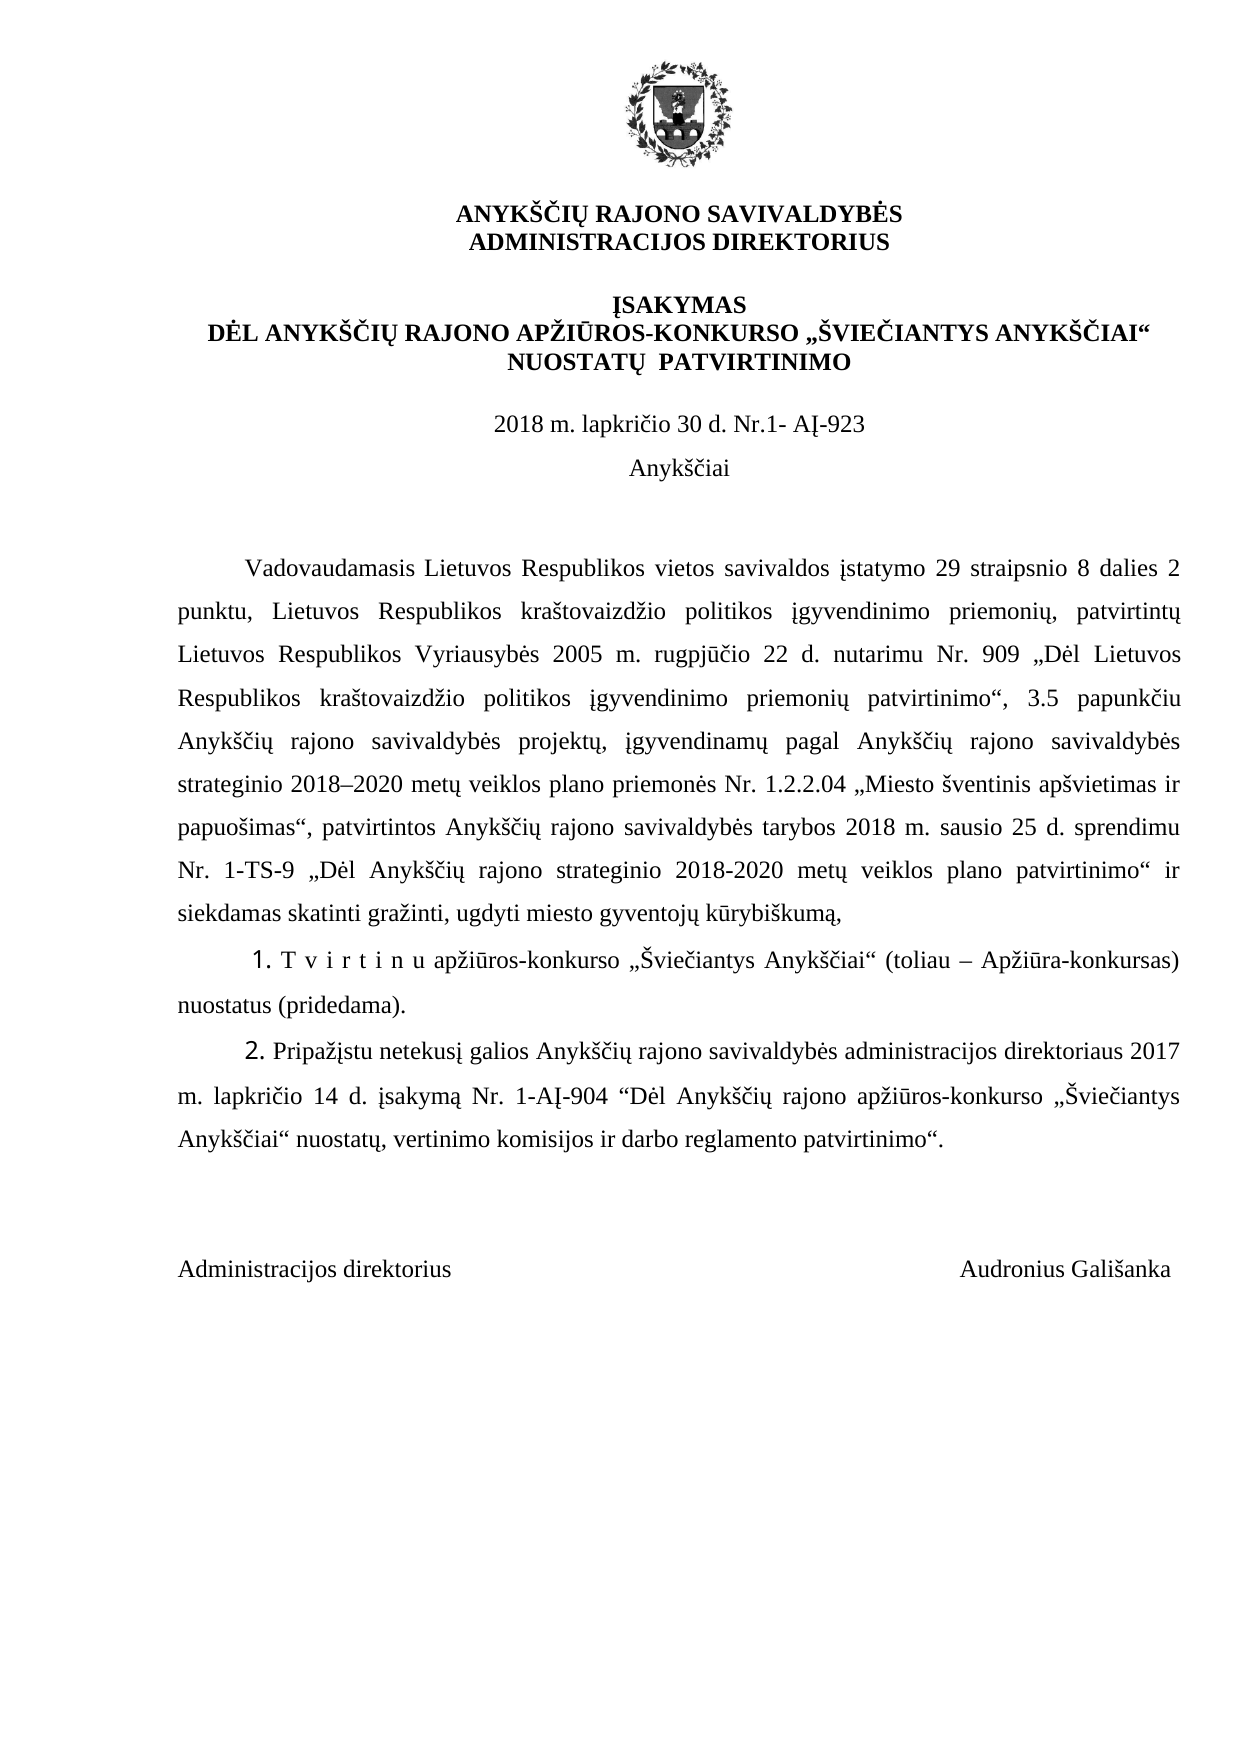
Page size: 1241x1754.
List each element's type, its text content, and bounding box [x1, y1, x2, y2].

text 2. Pripažįstu netekusį galios Anykščių rajono savivaldybės administracijos direktoriaus 2017 m. lapkričio 14 d. įsakymą Nr. 1-AĮ-904 “Dėl Anykščių rajono apžiūros-konkurso „Šviečiantys Anykščiai“ nuostatų, vertinimo komisijos ir darbo reglamento patvirtinimo“. [177, 1033, 1181, 1153]
text ĮSAKYMAS [177, 290, 1181, 318]
text 2018 m. lapkričio 30 d. Nr.1- AĮ-923 [177, 409, 1181, 438]
text Vadovaudamasis Lietuvos Respublikos vietos savivaldos įstatymo 29 straipsnio 8 dalies 2 punktu, Lietuvos Respublikos kraštovaizdžio politikos įgyvendinimo priemonių, patvirtintų Lietuvos Respublikos Vyriausybės 2005 m. rugpjūčio 22 d. nutarimu Nr. 909 „Dėl Lietuvos Respublikos kraštovaizdžio politikos įgyvendinimo priemonių patvirtinimo“, 3.5 papunkčiu Anykščių rajono savivaldybės projektų, įgyvendinamų pagal Anykščių rajono savivaldybės strateginio 2018–2020 metų veiklos plano priemonės Nr. 1.2.2.04 „Miesto šventinis apšvietimas ir papuošimas“, patvirtintos Anykščių rajono savivaldybės tarybos 2018 m. sausio 25 d. sprendimu Nr. 1-TS-9 „Dėl Anykščių rajono strateginio 2018-2020 metų veiklos plano patvirtinimo“ ir siekdamas skatinti gražinti, ugdyti miesto gyventojų kūrybiškumą, [177, 553, 1181, 927]
text ADMINISTRACIJOS DIREKTORIUS [177, 227, 1181, 256]
text Administracijos direktorius Audronius Gališanka [177, 1254, 1189, 1283]
text ANYKŠČIŲ RAJONO SAVIVALDYBĖS [177, 199, 1181, 227]
text DĖL ANYKŠČIŲ RAJONO APŽIŪROS-KONKURSO „ŠVIEČIANTYS ANYKŠČIAI“ NUOSTATŲ PATVIRTINIMO [177, 318, 1181, 376]
text Anykščiai [177, 453, 1181, 481]
text 1. T v i r t i n u apžiūros-konkurso „Šviečiantys Anykščiai“ (toliau – Apžiūra-konkursas) nuostatus (pridedama). [177, 941, 1181, 1019]
